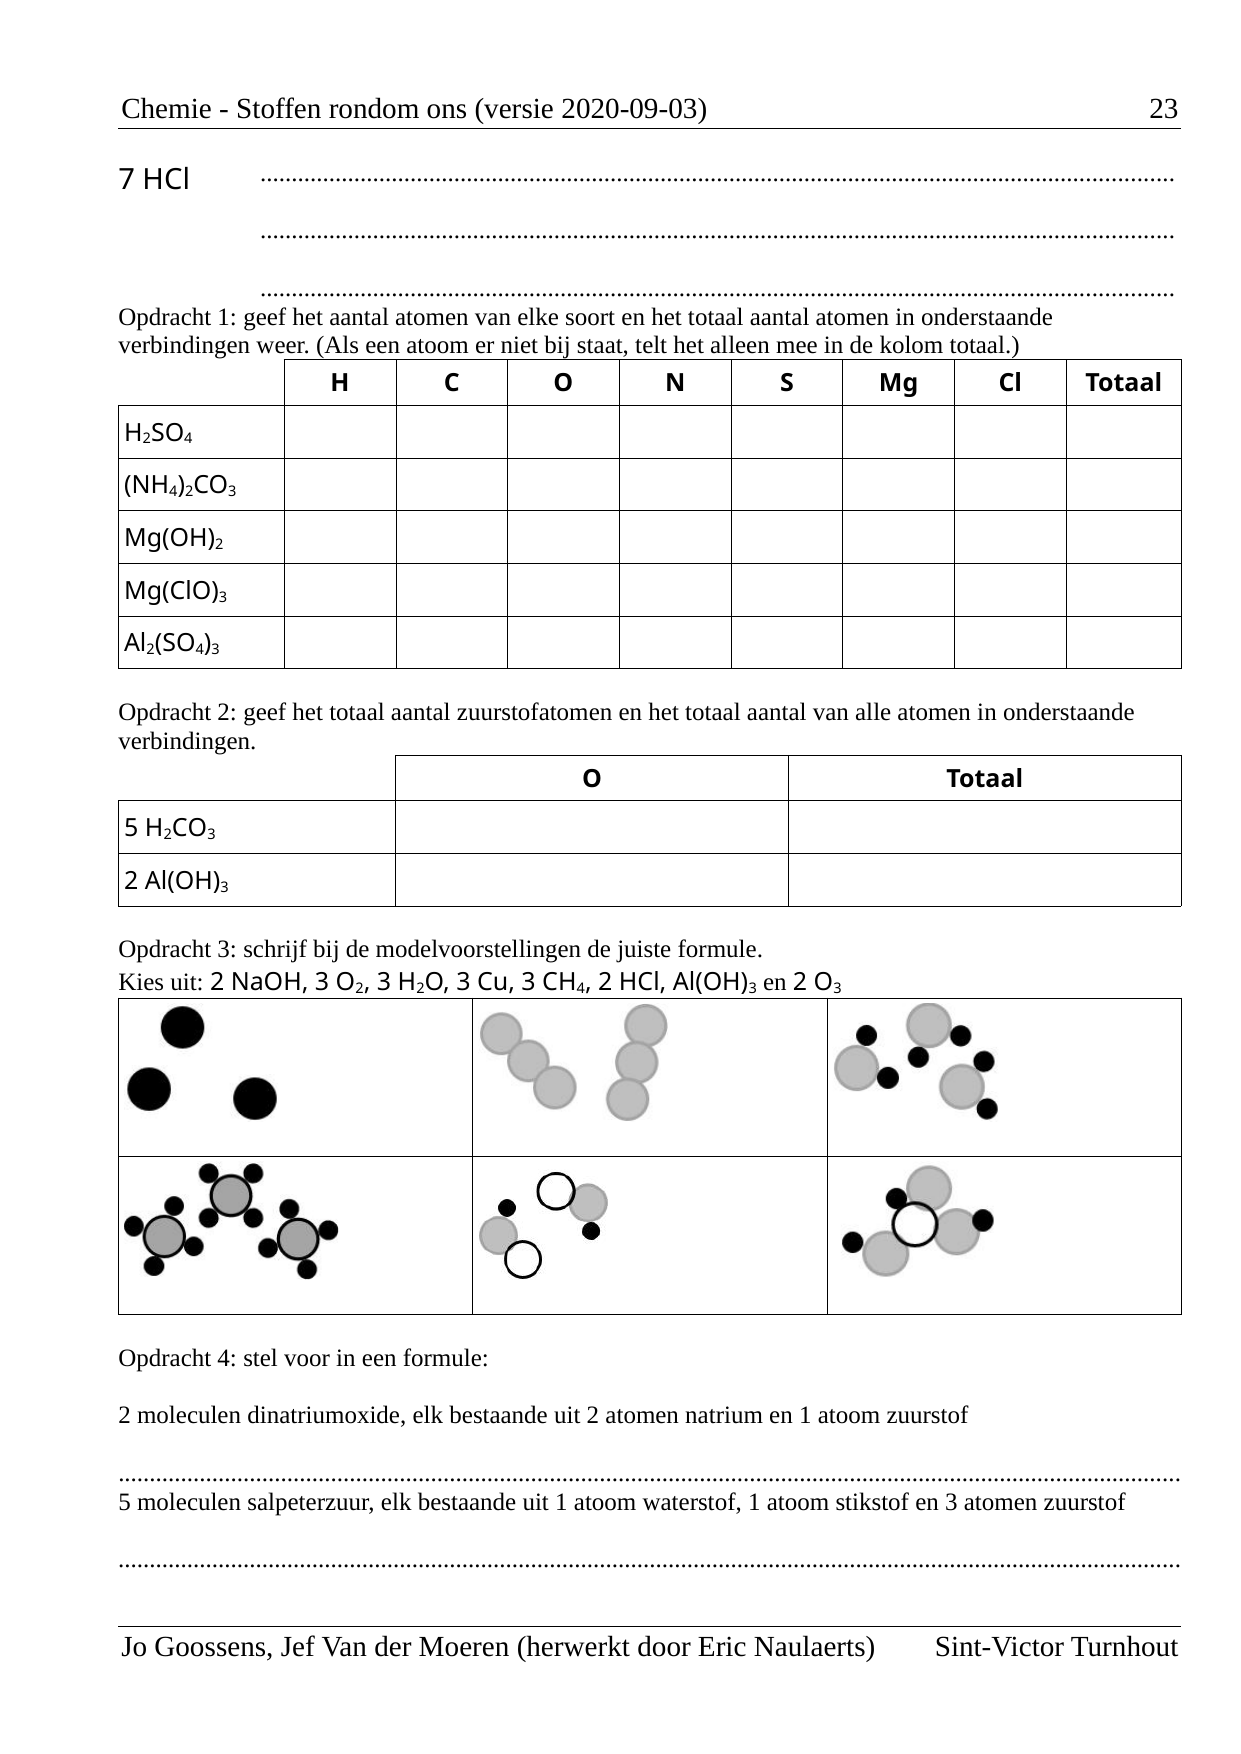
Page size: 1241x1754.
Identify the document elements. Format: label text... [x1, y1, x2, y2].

table_cell [396, 854, 788, 906]
table_cell [285, 564, 396, 616]
table_cell [1067, 511, 1181, 563]
table_header [118, 359, 284, 405]
table_header O [508, 360, 619, 405]
table_cell [397, 511, 507, 563]
text Opdracht 3: schrijf bij de modelvoorstellingen de juiste formule. Kies uit: 2 NaOH, 3 O2, 3 H2O, 3 Cu, 3 CH4, 2 HCl, Al(OH)3 en 2 O3 [118, 934, 1181, 997]
table_cell (NH4)2CO3 [119, 459, 284, 510]
table_cell [1067, 406, 1181, 457]
text Opdracht 1: geef het aantal atomen van elke soort en het totaal aantal atomen in onderstaande verbindingen weer. (Als een atoom er niet bij staat, telt het alleen mee in de kolom totaal.) [118, 302, 1181, 359]
table_cell [955, 511, 1066, 563]
table_cell [508, 459, 619, 510]
table_header [473, 999, 827, 1156]
table_cell [397, 459, 507, 510]
table_cell [285, 617, 396, 668]
table_cell [732, 617, 842, 668]
picture [478, 1003, 669, 1122]
table_cell [732, 511, 842, 563]
table_cell [789, 854, 1181, 906]
table_cell [620, 406, 731, 457]
table_header Cl [955, 360, 1066, 405]
picture [478, 1161, 608, 1280]
table_header Totaal [789, 756, 1181, 800]
table_cell [843, 459, 954, 510]
table_cell [955, 564, 1066, 616]
table_cell [397, 564, 507, 616]
table_cell [955, 406, 1066, 457]
table_cell [843, 406, 954, 457]
table_cell [1067, 564, 1181, 616]
table_cell Al2(SO4)3 [119, 617, 284, 668]
picture [123, 1161, 339, 1280]
table_header [118, 755, 395, 800]
table_cell [955, 459, 1066, 510]
table_cell [508, 564, 619, 616]
table_cell [396, 801, 788, 853]
table_cell [397, 617, 507, 668]
table_cell [732, 564, 842, 616]
picture [123, 1003, 279, 1122]
table_cell [285, 459, 396, 510]
table_cell [620, 617, 731, 668]
table_header C [397, 360, 507, 405]
table_cell [1067, 617, 1181, 668]
table_cell [620, 564, 731, 616]
table_cell [285, 511, 396, 563]
text Opdracht 4: stel voor in een formule: [118, 1343, 1181, 1372]
table_cell [843, 617, 954, 668]
table_cell 7 HCl [118, 158, 260, 302]
table_cell 5 H2CO3 [119, 801, 395, 853]
table_header N [620, 360, 731, 405]
table_header [119, 999, 472, 1156]
table_cell [508, 511, 619, 563]
table_cell [789, 801, 1181, 853]
table_cell [260, 158, 1181, 302]
table_cell [620, 459, 731, 510]
table_cell [119, 1157, 472, 1314]
table_header Totaal [1067, 360, 1181, 405]
table_header O [396, 756, 788, 800]
table_header [828, 999, 1181, 1156]
text 5 moleculen salpeterzuur, elk bestaande uit 1 atoom waterstof, 1 atoom stikstof en 3 atomen zuurstof [118, 1487, 1181, 1573]
table_cell [955, 617, 1066, 668]
table_cell [508, 406, 619, 457]
text 2 moleculen dinatriumoxide, elk bestaande uit 2 atomen natrium en 1 atoom zuurstof . [118, 1401, 1181, 1487]
text Opdracht 2: geef het totaal aantal zuurstofatomen en het totaal aantal van alle atomen in onderstaande verbindingen. [118, 697, 1181, 755]
table_cell [843, 511, 954, 563]
table_cell H2SO4 [119, 406, 284, 457]
picture [832, 1003, 999, 1122]
table_cell 2 Al(OH)3 [119, 854, 395, 906]
table_cell [473, 1157, 827, 1314]
table_header H [285, 360, 396, 405]
table_cell [285, 406, 396, 457]
table_cell [732, 459, 842, 510]
picture [832, 1161, 997, 1280]
table_cell Mg(ClO)3 [119, 564, 284, 616]
table_cell [508, 617, 619, 668]
table_cell [1067, 459, 1181, 510]
table_header Mg [843, 360, 954, 405]
table_cell [828, 1157, 1181, 1314]
table_header S [732, 360, 842, 405]
table_cell [732, 406, 842, 457]
table_cell [620, 511, 731, 563]
table_cell Mg(OH)2 [119, 511, 284, 563]
table_cell [843, 564, 954, 616]
table_cell [397, 406, 507, 457]
